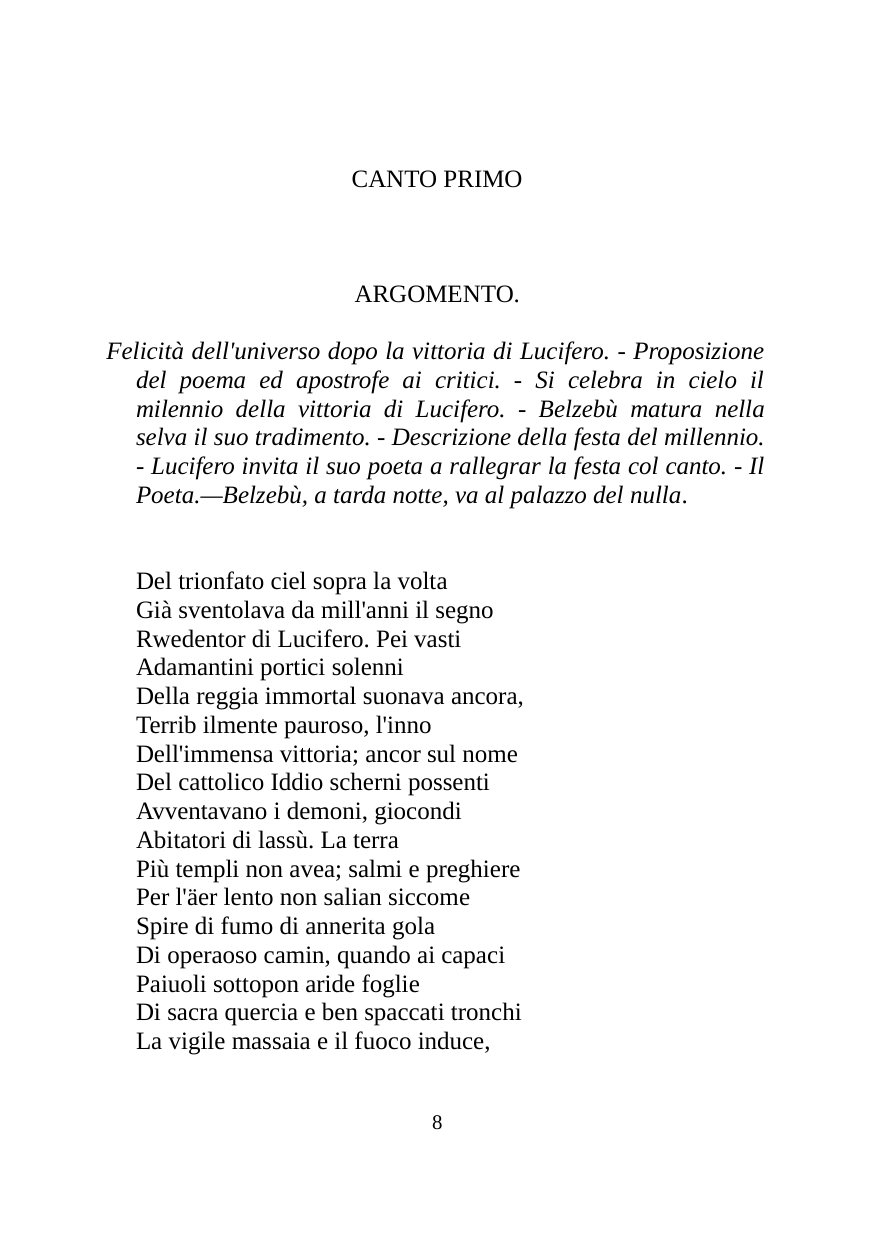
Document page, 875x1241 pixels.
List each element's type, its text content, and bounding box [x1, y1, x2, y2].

text ARGOMENTO. [106, 279, 768, 307]
text Spire di fumo di annerita gola [106, 911, 768, 940]
text Più templi non avea; salmi e preghiere [106, 854, 768, 882]
text Rwedentor di Lucifero. Pei vasti [106, 624, 768, 652]
text Per l'äer lento non salian siccome [106, 882, 768, 911]
text CANTO PRIMO [106, 164, 768, 192]
text Abitatori di lassù. La terra [106, 825, 768, 854]
text Di operaoso camin, quando ai capaci [106, 940, 768, 969]
text Terrib ilmente pauroso, l'inno [106, 710, 768, 739]
text Della reggia immortal suonava ancora, [106, 681, 768, 710]
text La vigile massaia e il fuoco induce, [106, 1026, 768, 1055]
text Già sventolava da mill'anni il segno [106, 595, 768, 624]
text Adamantini portici solenni [106, 652, 768, 681]
text Del trionfato ciel sopra la volta [106, 566, 768, 595]
text Paiuoli sottopon aride foglie [106, 969, 768, 997]
text Dell'immensa vittoria; ancor sul nome [106, 739, 768, 767]
text Di sacra quercia e ben spaccati tronchi [106, 997, 768, 1026]
text Felicità dell'universo dopo la vittoria di Lucifero. - Proposizione del poema ed apostrofe ai critici. - Si celebra in cielo il milennio della vittoria di Lucifero. - Belzebù matura nella selva il suo tradimento. - Descrizione della festa del millennio. - Lucifero invita il suo poeta a rallegrar la festa col canto. - Il Poeta.—Belzebù, a tarda notte, va al palazzo del nulla. [106, 336, 768, 509]
text Del cattolico Iddio scherni possenti [106, 767, 768, 796]
text Avventavano i demoni, giocondi [106, 796, 768, 825]
